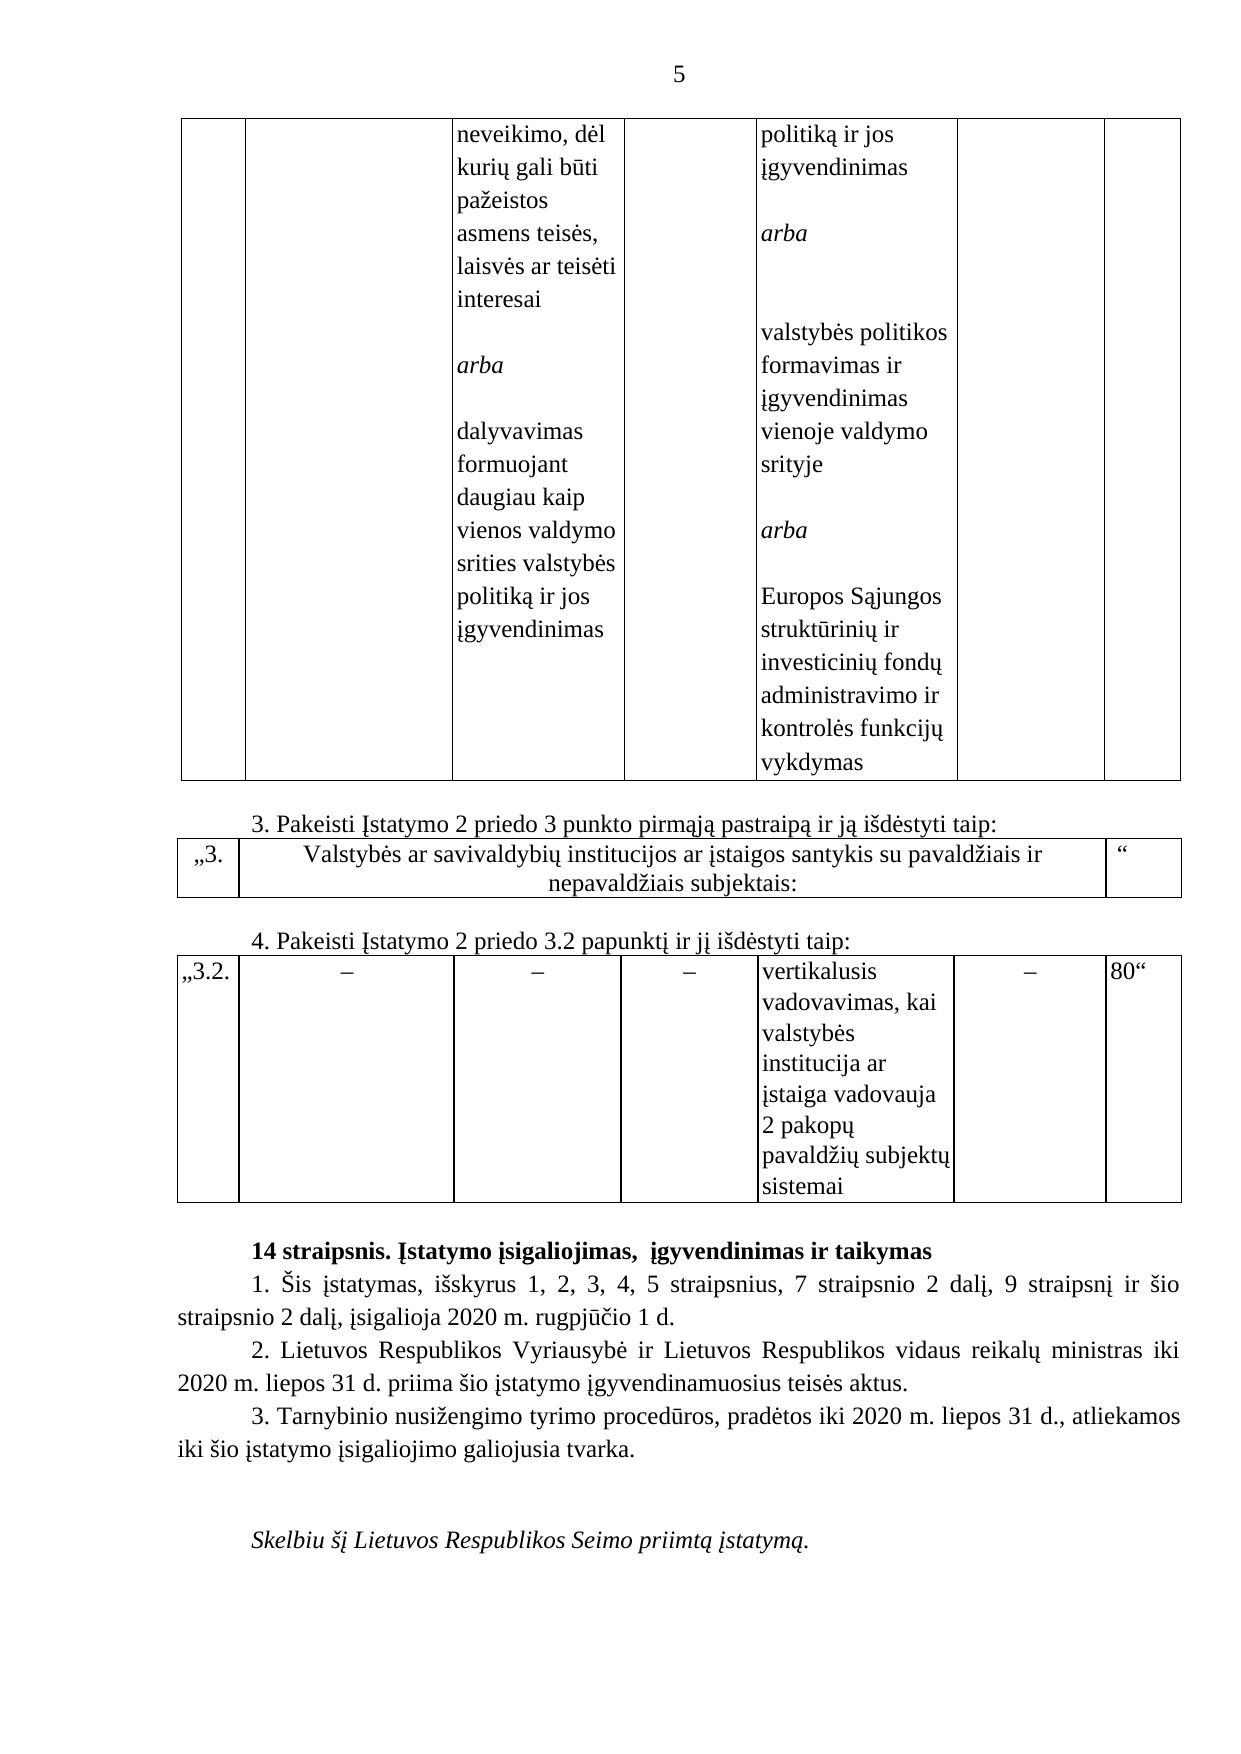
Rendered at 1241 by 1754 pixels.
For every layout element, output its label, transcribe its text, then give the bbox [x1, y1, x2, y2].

table_header vertikalusis vadovavimas, kai valstybės institucija ar įstaiga vadovauja 2 pakopų pavaldžių subjektų sistemai [759, 956, 953, 1202]
text 3. Pakeisti Įstatymo 2 priedo 3 punkto pirmąją pastraipą ir ją išdėstyti taip: [177, 809, 1181, 838]
table_header [1105, 119, 1180, 779]
table_header [246, 119, 452, 779]
table_header [182, 119, 245, 779]
table_header [625, 119, 756, 779]
text Skelbiu šį Lietuvos Respublikos Seimo priimtą įstatymą. [177, 1525, 1181, 1553]
text 4. Pakeisti Įstatymo 2 priedo 3.2 papunktį ir jį išdėstyti taip: [177, 926, 1181, 955]
table_header “ [1107, 839, 1181, 897]
text 14 straipsnis. Įstatymo įsigaliojimas, įgyvendinimas ir taikymas [177, 1236, 1181, 1265]
text 3. Tarnybinio nusižengimo tyrimo procedūros, pradėtos iki 2020 m. liepos 31 d., atliekamos iki šio įstatymo įsigaliojimo galiojusia tvarka. [177, 1401, 1181, 1463]
table_header „3.2. [178, 956, 238, 1202]
table_header 80“ [1107, 956, 1181, 1202]
table_header – [455, 956, 620, 1202]
text 1. Šis įstatymas, išskyrus 1, 2, 3, 4, 5 straipsnius, 7 straipsnio 2 dalį, 9 straipsnį ir šio straipsnio 2 dalį, įsigalioja 2020 m. rugpjūčio 1 d. [177, 1269, 1181, 1331]
table_header Valstybės ar savivaldybių institucijos ar įstaigos santykis su pavaldžiais ir nepavaldžiais subjektais: [240, 839, 1105, 897]
text 2. Lietuvos Respublikos Vyriausybė ir Lietuvos Respublikos vidaus reikalų ministras iki 2020 m. liepos 31 d. priima šio įstatymo įgyvendinamuosius teisės aktus. [177, 1335, 1181, 1397]
table_header neveikimo, dėl kurių gali būti pažeistos asmens teisės, laisvės ar teisėti interesai arba dalyvavimas formuojant daugiau kaip vienos valdymo srities valstybės politiką ir jos įgyvendinimas [453, 119, 624, 779]
table_header politiką ir jos įgyvendinimas arba valstybės politikos formavimas ir įgyvendinimas vienoje valdymo srityje arba Europos Sąjungos struktūrinių ir investicinių fondų administravimo ir kontrolės funkcijų vykdymas [757, 119, 957, 779]
table_header [958, 119, 1104, 779]
table_header „3. [178, 839, 238, 897]
table_header – [240, 956, 453, 1202]
table_header – [622, 956, 757, 1202]
table_header – [955, 956, 1105, 1202]
